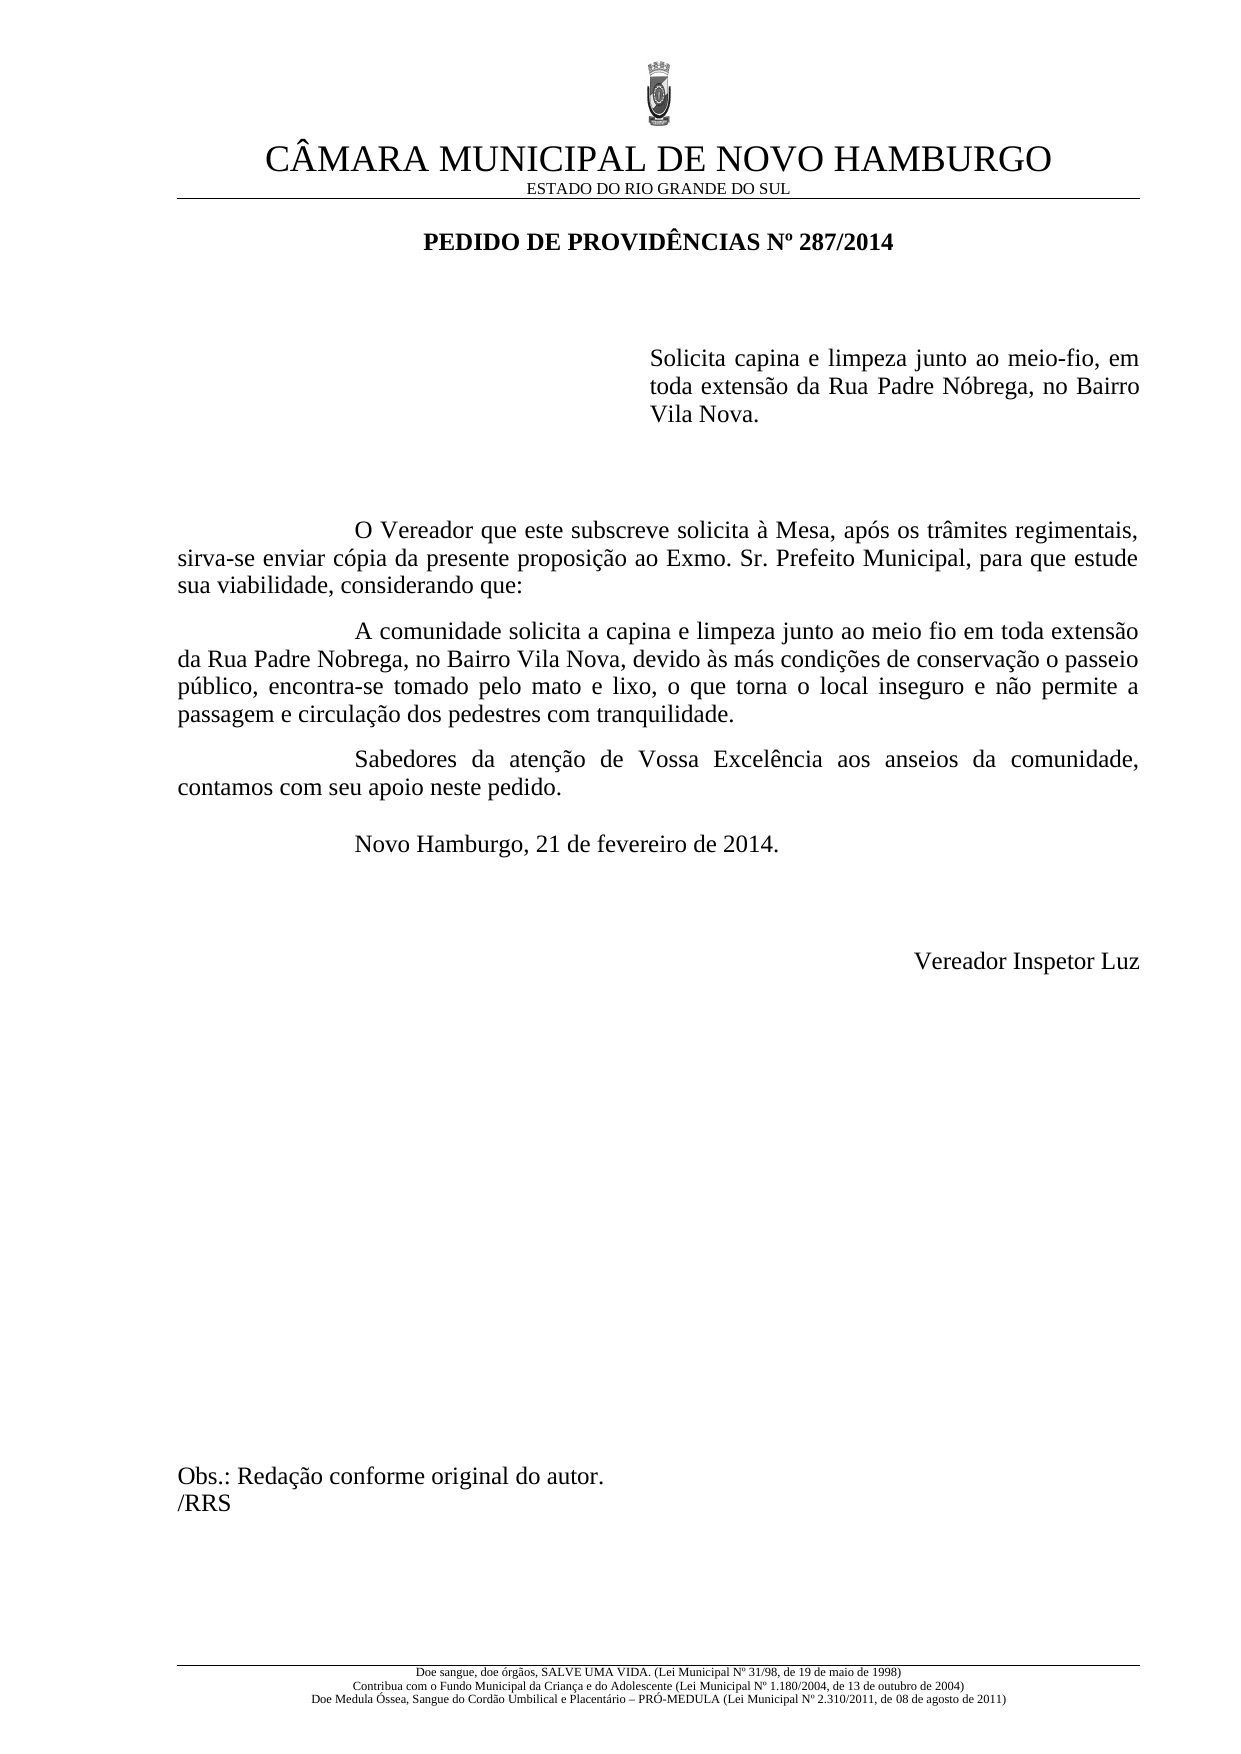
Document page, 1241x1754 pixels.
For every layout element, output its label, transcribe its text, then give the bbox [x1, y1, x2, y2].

text Vereador Inspetor Luz [177, 947, 1140, 974]
text PEDIDO DE PROVIDÊNCIAS Nº 287/2014 [177, 228, 1140, 256]
text /RRS [177, 1489, 1140, 1517]
text O Vereador que este subscreve solicita à Mesa, após os trâmites regimentais, sirva-se enviar cópia da presente proposição ao Exmo. Sr. Prefeito Municipal, para que estude sua viabilidade, considerando que: [177, 516, 1140, 599]
text Obs.: Redação conforme original do autor. [177, 1462, 1140, 1489]
text Solicita capina e limpeza junto ao meio-fio, em toda extensão da Rua Padre Nóbrega, no Bairro Vila Nova. [649, 344, 1140, 428]
text A comunidade solicita a capina e limpeza junto ao meio fio em toda extensão da Rua Padre Nobrega, no Bairro Vila Nova, devido às más condições de conservação o passeio público, encontra-se tomado pelo mato e lixo, o que torna o local inseguro e não permite a passagem e circulação dos pedestres com tranquilidade. [177, 617, 1140, 728]
text Sabedores da atenção de Vossa Excelência aos anseios da comunidade, contamos com seu apoio neste pedido. [177, 746, 1140, 801]
text Novo Hamburgo, 21 de fevereiro de 2014. [177, 831, 1140, 858]
